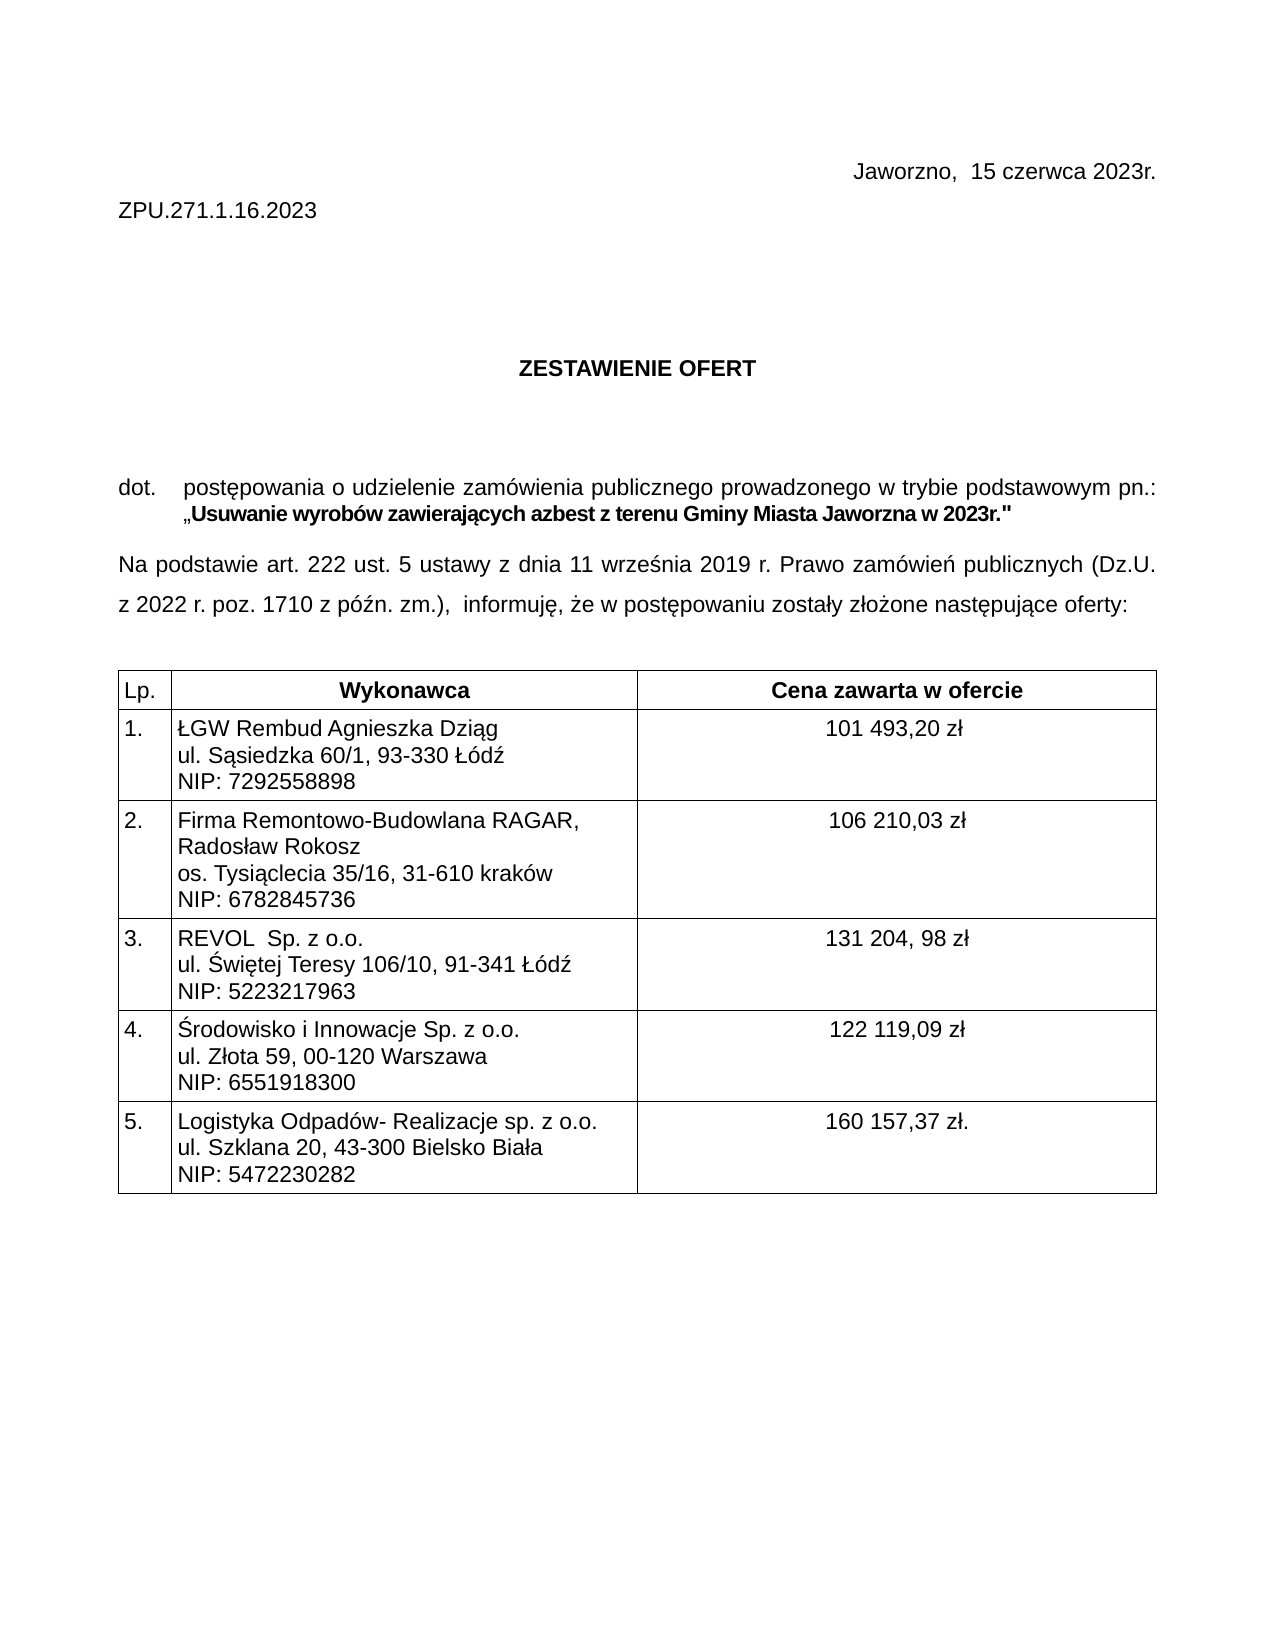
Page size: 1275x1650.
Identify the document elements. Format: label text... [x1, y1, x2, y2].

table_cell ŁGW Rembud Agnieszka Dziąg ul. Sąsiedzka 60/1, 93-330 Łódź NIP: 7292558898 [172, 710, 637, 800]
text ZESTAWIENIE OFERT [118, 355, 1157, 381]
table_cell 2. [119, 801, 171, 918]
table_cell Środowisko i Innowacje Sp. z o.o. ul. Złota 59, 00-120 Warszawa NIP: 6551918300 [172, 1011, 637, 1101]
table_cell 3. [119, 919, 171, 1010]
text dot. postępowania o udzielenie zamówienia publicznego prowadzonego w trybie podstawowym pn.: „Usuwanie wyrobów zawierających azbest z terenu Gminy Miasta Jaworzna w 2023r." [118, 473, 1157, 526]
text Jaworzno, 15 czerwca 2023r. [118, 158, 1157, 184]
table_header Lp. [119, 671, 171, 709]
table_cell 4. [119, 1011, 171, 1101]
table_cell Logistyka Odpadów- Realizacje sp. z o.o. ul. Szklana 20, 43-300 Bielsko Biała NIP: 5472230282 [172, 1102, 637, 1193]
table_cell 101 493,20 zł [638, 710, 1156, 800]
table_cell REVOL Sp. z o.o. ul. Świętej Teresy 106/10, 91-341 Łódź NIP: 5223217963 [172, 919, 637, 1010]
table_cell 122 119,09 zł [638, 1011, 1156, 1101]
table_cell 131 204, 98 zł [638, 919, 1156, 1010]
table_cell 106 210,03 zł [638, 801, 1156, 918]
table_cell 5. [119, 1102, 171, 1193]
table_cell Firma Remontowo-Budowlana RAGAR, Radosław Rokosz os. Tysiąclecia 35/16, 31-610 kraków NIP: 6782845736 [172, 801, 637, 918]
table_header Cena zawarta w ofercie [638, 671, 1156, 709]
table_header Wykonawca [172, 671, 637, 709]
text Na podstawie art. 222 ust. 5 ustawy z dnia 11 września 2019 r. Prawo zamówień publicznych (Dz.U. z 2022 r. poz. 1710 z późn. zm.), informuję, że w postępowaniu zostały złożone następujące oferty: [118, 551, 1157, 617]
table_cell 1. [119, 710, 171, 800]
text ZPU.271.1.16.2023 [118, 197, 1157, 223]
table_cell 160 157,37 zł. [638, 1102, 1156, 1193]
